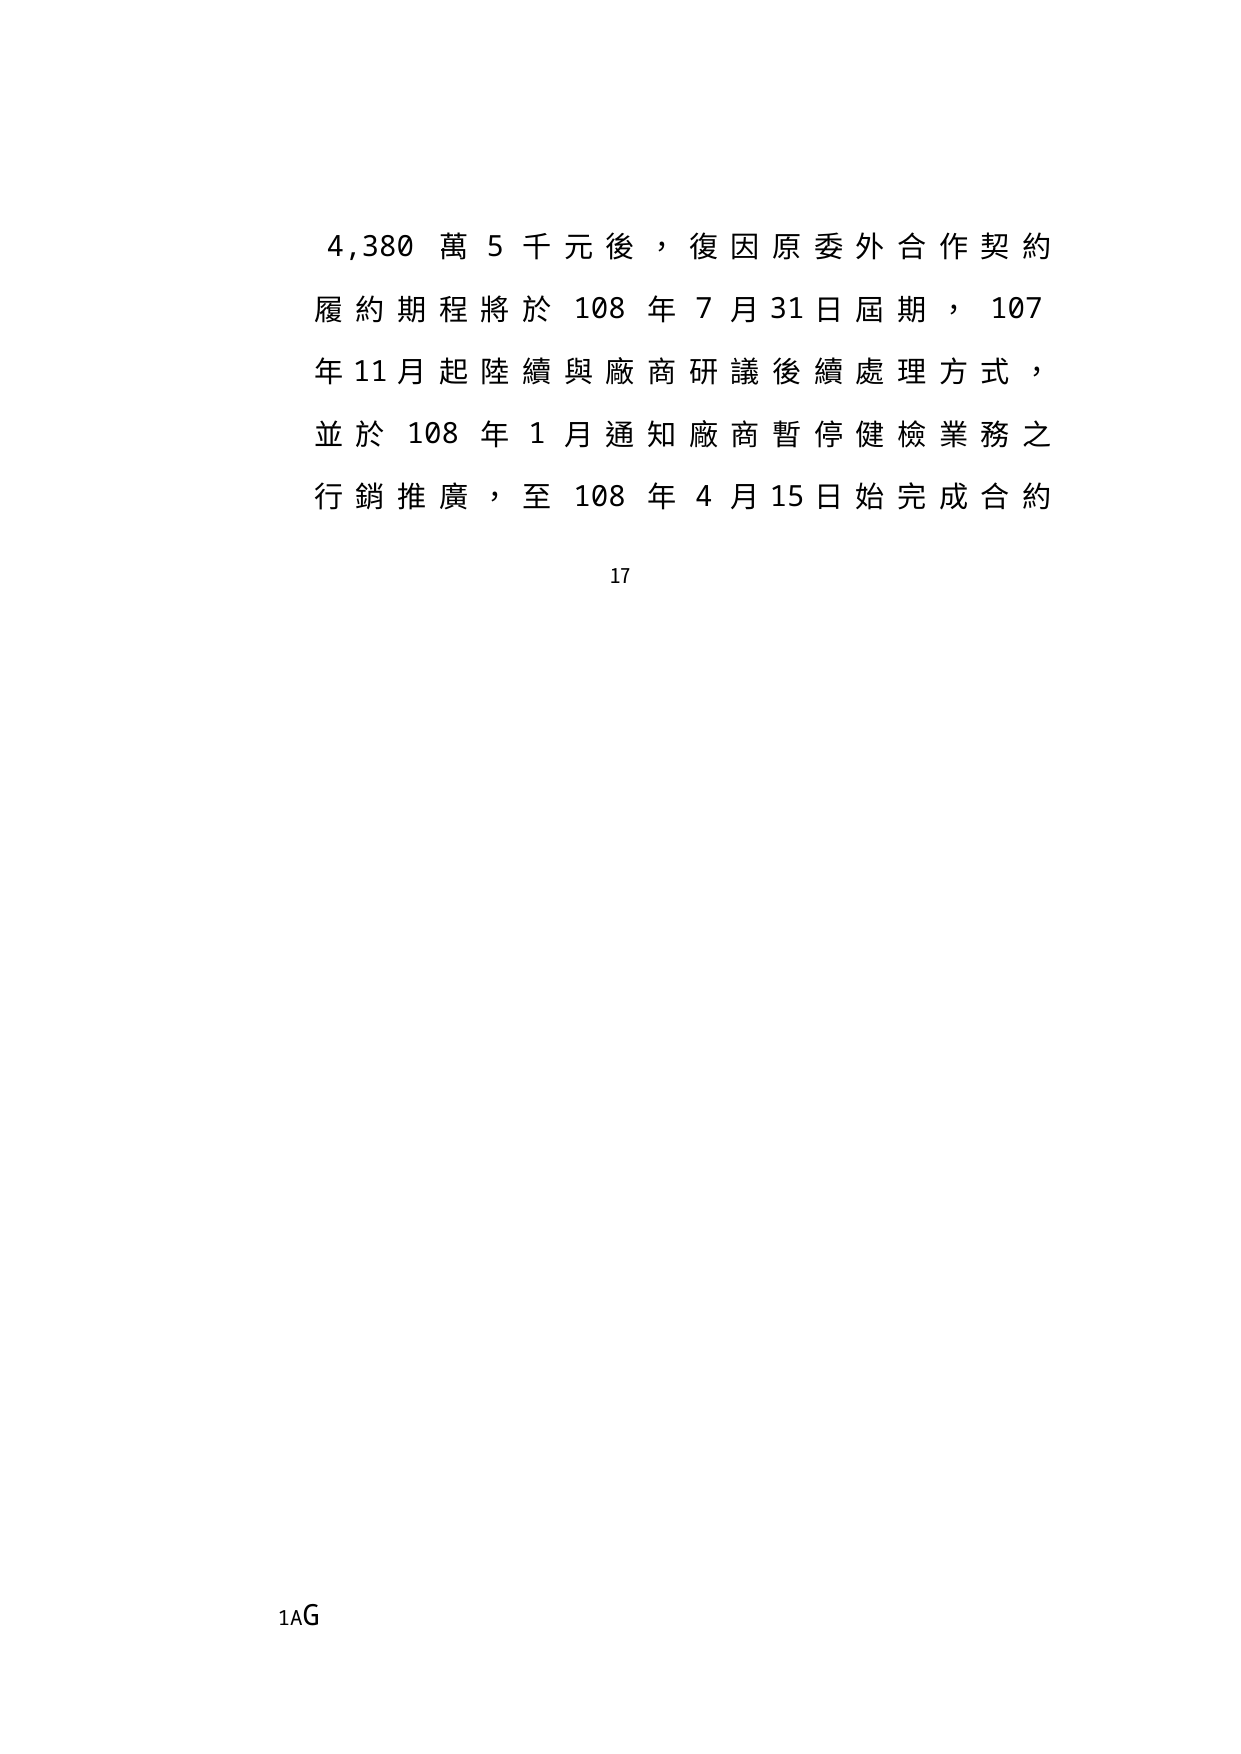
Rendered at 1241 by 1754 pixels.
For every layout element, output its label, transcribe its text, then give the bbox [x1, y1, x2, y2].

text 4,380萬5千元後，復因原委外合作契約履約期程將於108年7月31日屆期，107年11月起陸續與廠商研議後續處理方式，並於108年1月通知廠商暫停健檢業務之行銷推廣，至108年4月15日始完成合約 [271, 203, 1058, 516]
